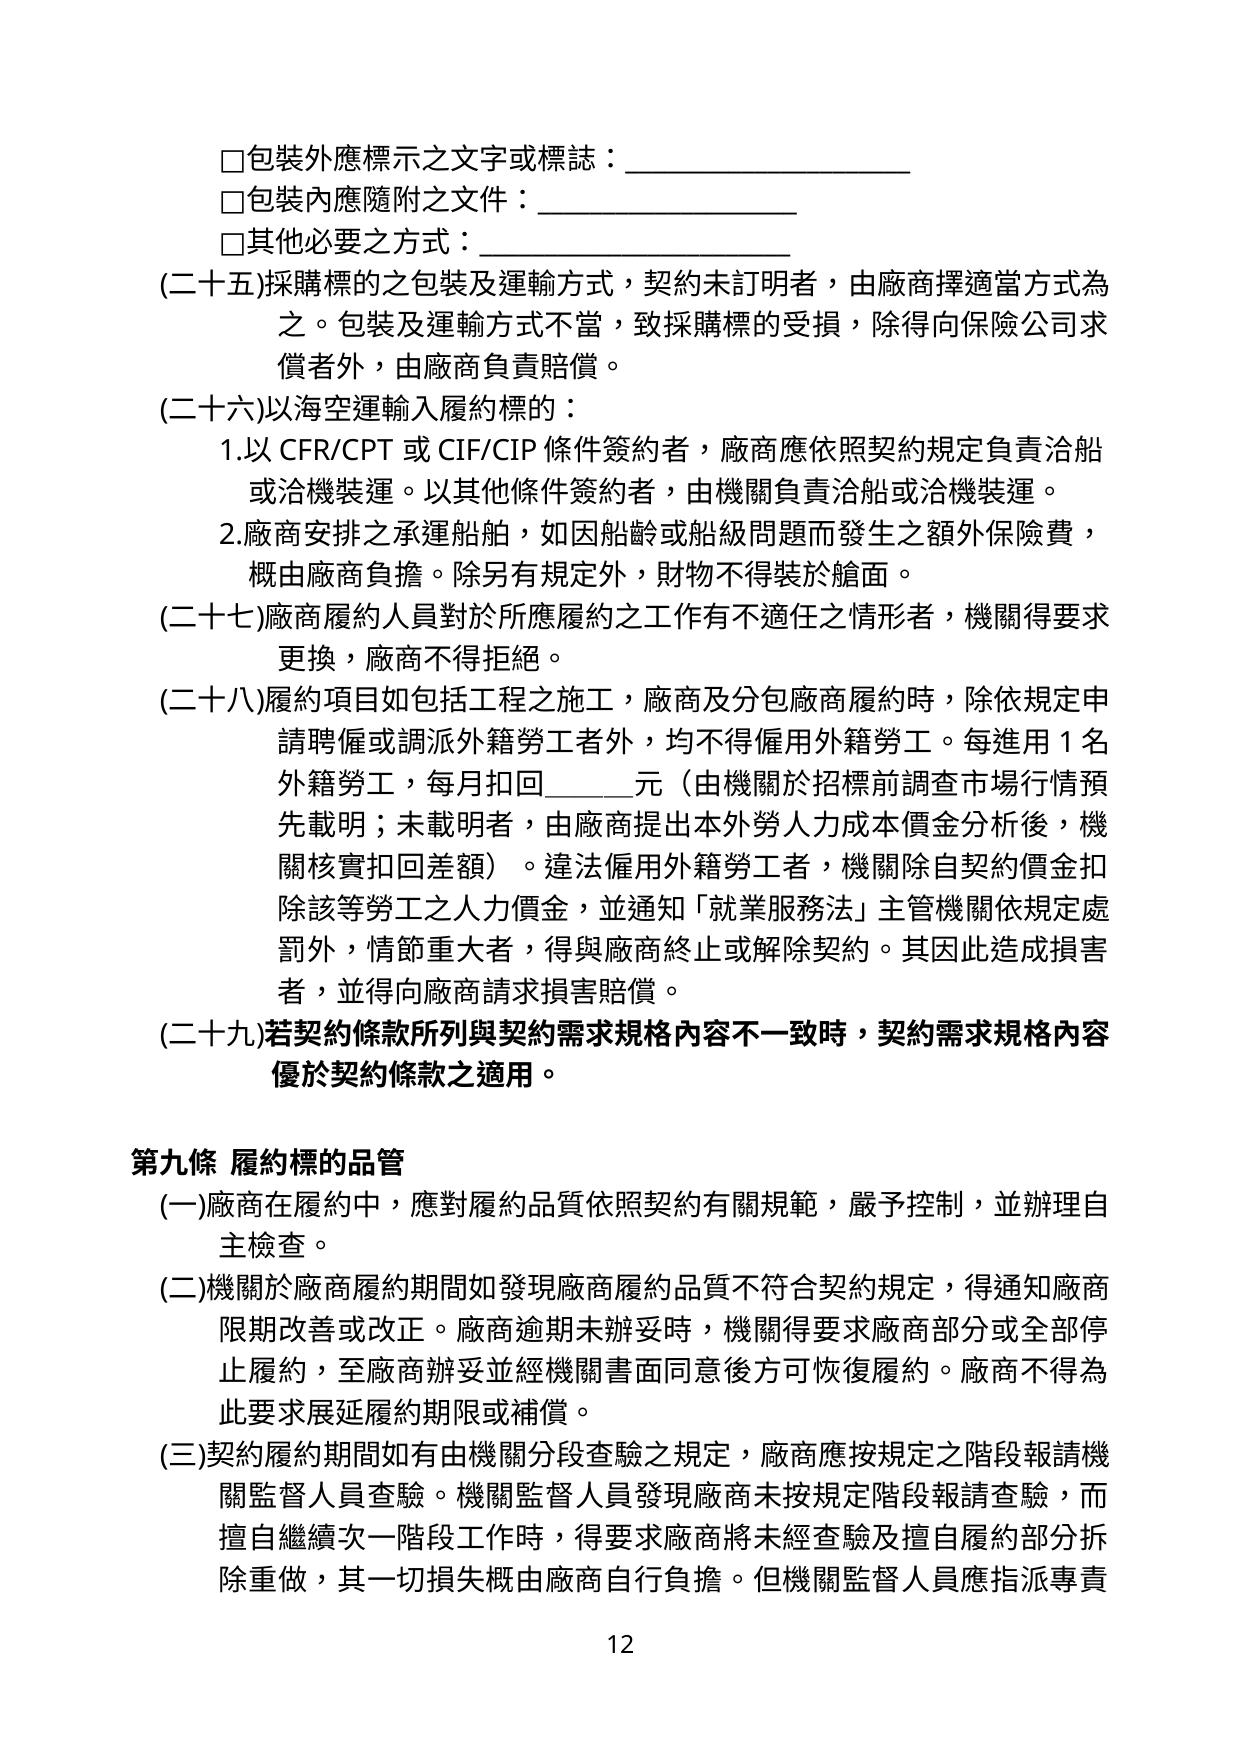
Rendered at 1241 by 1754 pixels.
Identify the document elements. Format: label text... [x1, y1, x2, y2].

text □其他必要之方式：________________________ [218, 219, 1104, 261]
text (二十七)廠商履約人員對於所應履約之工作有不適任之情形者，機關得要求更換，廠商不得拒絕。 [159, 594, 1110, 677]
text (二十八)履約項目如包括工程之施工，廠商及分包廠商履約時，除依規定申請聘僱或調派外籍勞工者外，均不得僱用外籍勞工。每進用1名外籍勞工，每月扣回＿＿＿元（由機關於招標前調查市場行情預先載明；未載明者，由廠商提出本外勞人力成本價金分析後，機關核實扣回差額）。違法僱用外籍勞工者，機關除自契約價金扣除該等勞工之人力價金，並通知「就業服務法」主管機關依規定處罰外，情節重大者，得與廠商終止或解除契約。其因此造成損害者，並得向廠商請求損害賠償。 [159, 677, 1110, 1011]
text 第九條 履約標的品管 [130, 1140, 1110, 1182]
text (二)機關於廠商履約期間如發現廠商履約品質不符合契約規定，得通知廠商限期改善或改正。廠商逾期未辦妥時，機關得要求廠商部分或全部停止履約，至廠商辦妥並經機關書面同意後方可恢復履約。廠商不得為此要求展延履約期限或補償。 [159, 1265, 1110, 1432]
text (三)契約履約期間如有由機關分段查驗之規定，廠商應按規定之階段報請機關監督人員查驗。機關監督人員發現廠商未按規定階段報請查驗，而擅自繼續次一階段工作時，得要求廠商將未經查驗及擅自履約部分拆除重做，其一切損失概由廠商自行負擔。但機關監督人員應指派專責 [159, 1432, 1110, 1598]
text (二十五)採購標的之包裝及運輸方式，契約未訂明者，由廠商擇適當方式為之。包裝及運輸方式不當，致採購標的受損，除得向保險公司求償者外，由廠商負責賠償。 [159, 261, 1110, 386]
text (一)廠商在履約中，應對履約品質依照契約有關規範，嚴予控制，並辦理自主檢查。 [159, 1182, 1110, 1265]
text □包裝內應隨附之文件：____________________ [218, 177, 1104, 219]
text (二十六)以海空運輸入履約標的： [159, 386, 1110, 427]
text 1.以CFR/CPT 或CIF/CIP條件簽約者，廠商應依照契約規定負責洽船或洽機裝運。以其他條件簽約者，由機關負責洽船或洽機裝運。 [218, 427, 1104, 511]
text □包裝外應標示之文字或標誌：______________________ [218, 136, 1104, 177]
text (二十九)若契約條款所列與契約需求規格內容不一致時，契約需求規格內容優於契約條款之適用。 [159, 1011, 1110, 1094]
text 2.廠商安排之承運船舶，如因船齡或船級問題而發生之額外保險費，概由廠商負擔。除另有規定外，財物不得裝於艙面。 [218, 511, 1104, 594]
